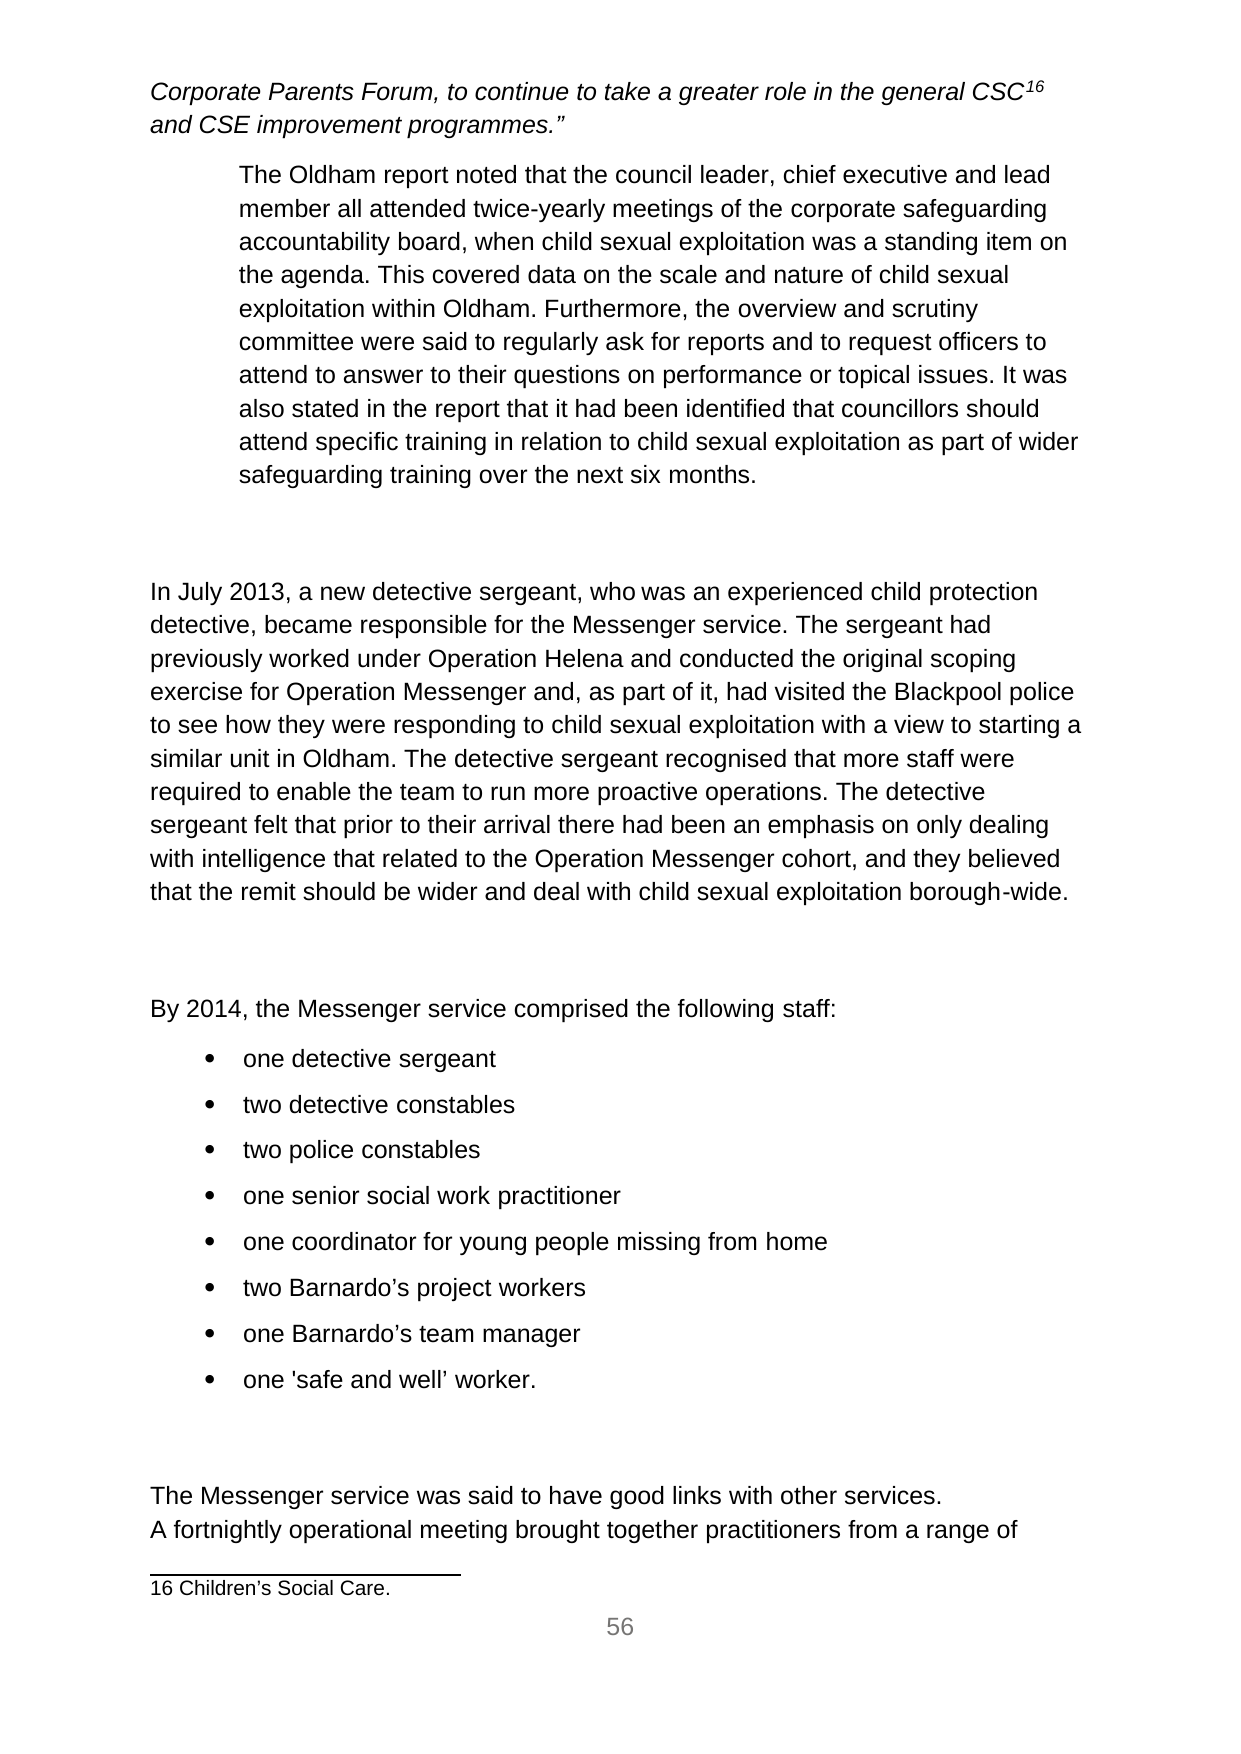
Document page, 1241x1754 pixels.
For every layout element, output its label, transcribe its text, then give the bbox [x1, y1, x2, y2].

list two detective constables [205, 1086, 1090, 1120]
list one senior social work practitioner [205, 1178, 1090, 1211]
list one 'safe and well’ worker. [205, 1361, 1090, 1395]
list two police constables [205, 1132, 1090, 1166]
list one Barnardo’s team manager [205, 1316, 1090, 1349]
text In July 2013, a new detective sergeant, who was an experienced child protection detective, became responsible for the Messenger service. The sergeant had previously worked under Operation Helena and conducted the original scoping exercise for Operation Messenger and, as part of it, had visited the Blackpool police to see how they were responding to child sexual exploitation with a view to starting a similar unit in Oldham. The detective sergeant recognised that more staff were required to enable the team to run more proactive operations. The detective sergeant felt that prior to their arrival there had been an emphasis on only dealing with intelligence that related to the Operation Messenger cohort, and they believed that the remit should be wider and deal with child sexual exploitation borough-wide. [150, 574, 1090, 907]
list one coordinator for young people missing from home [205, 1224, 1090, 1257]
text The Oldham report noted that the council leader, chief executive and lead member all attended twice-yearly meetings of the corporate safeguarding accountability board, when child sexual exploitation was a standing item on the agenda. This covered data on the scale and nature of child sexual exploitation within Oldham. Furthermore, the overview and scrutiny committee were said to regularly ask for reports and to request officers to attend to answer to their questions on performance or topical issues. It was also stated in the report that it had been identified that councillors should attend specific training in relation to child sexual exploitation as part of wider safeguarding training over the next six months. [239, 157, 1090, 491]
text Corporate Parents Forum, to continue to take a greater role in the general CSC and CSE improvement programmes.” [150, 74, 1090, 141]
text Children’s Social Care. [150, 1575, 1090, 1599]
text The Messenger service was said to have good links with other services. A fortnightly operational meeting brought together practitioners from a range of [150, 1478, 1090, 1545]
list one detective sergeant [205, 1041, 1090, 1074]
list two Barnardo’s project workers [205, 1270, 1090, 1303]
text By 2014, the Messenger service comprised the following staff: [150, 991, 1090, 1024]
